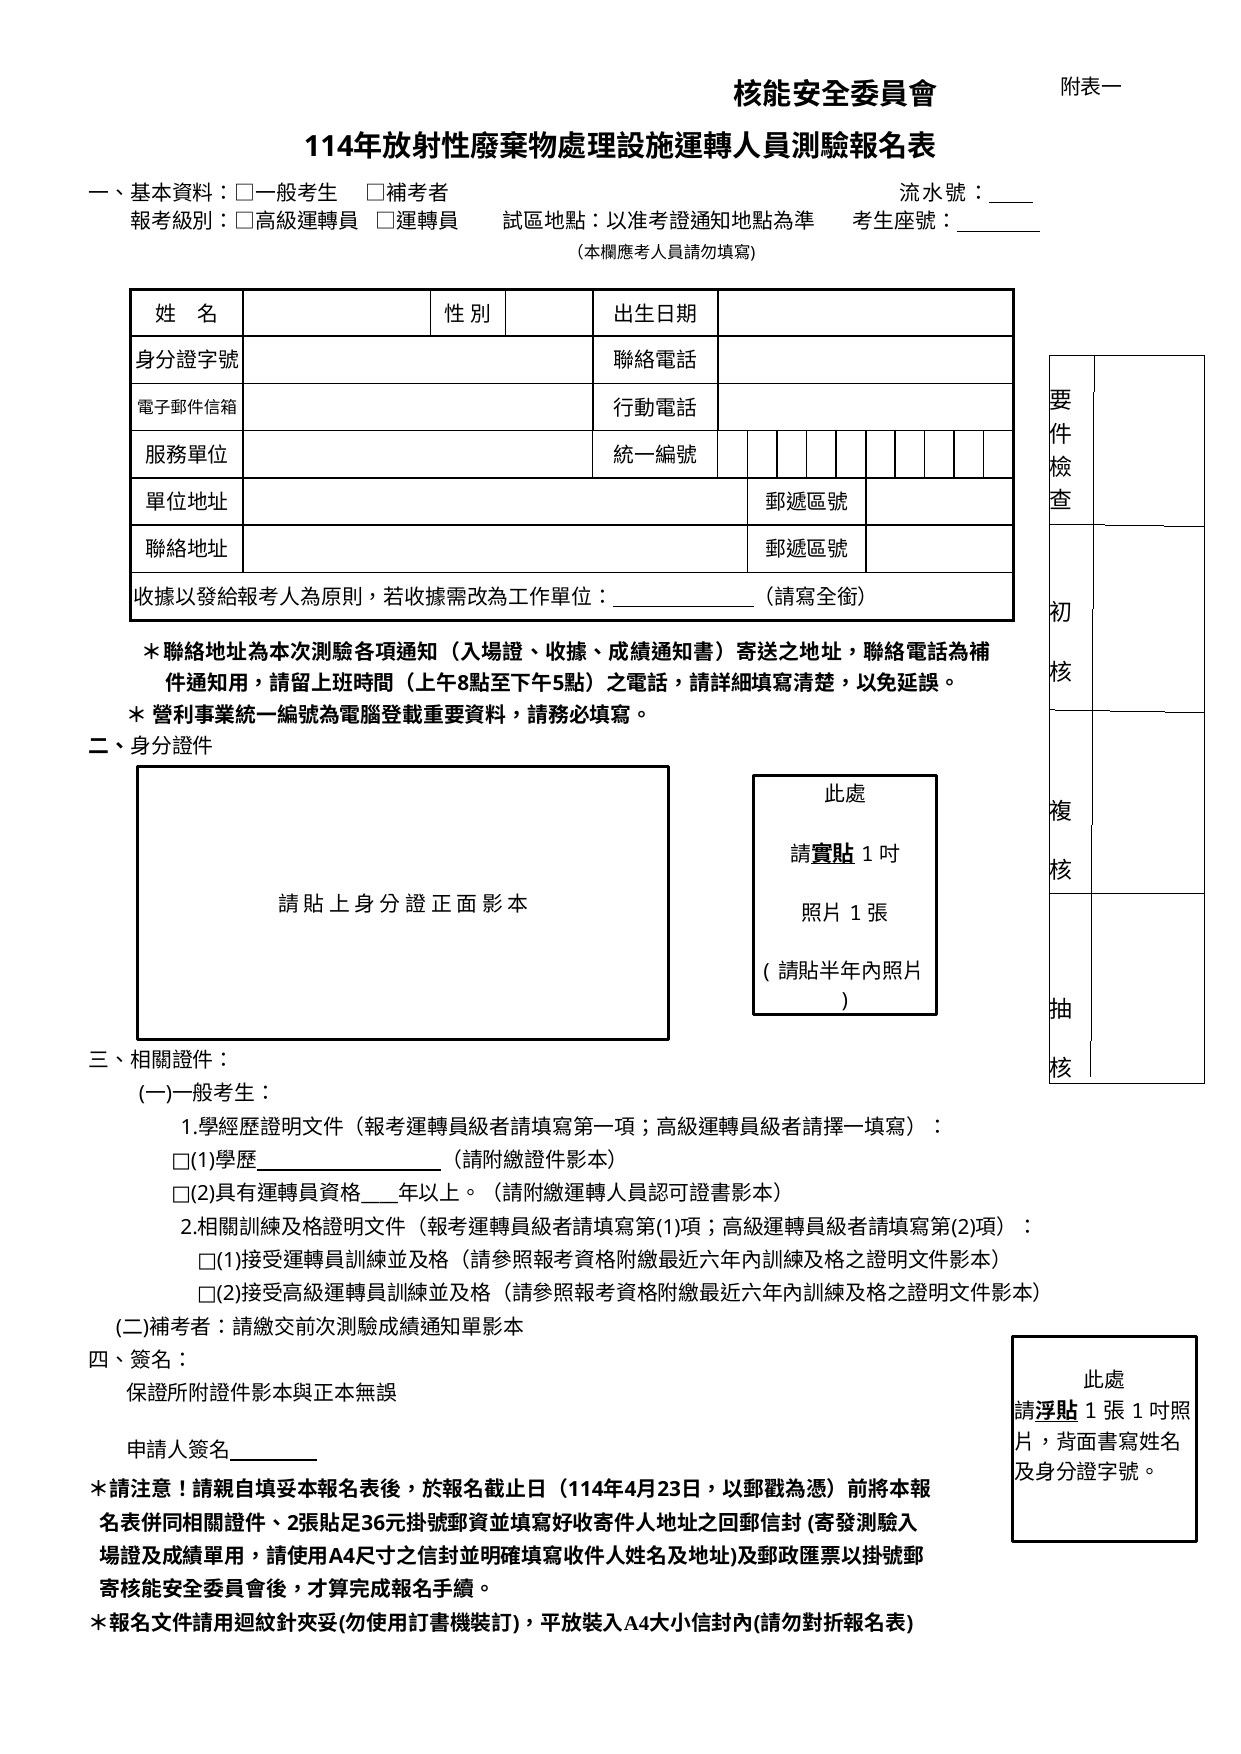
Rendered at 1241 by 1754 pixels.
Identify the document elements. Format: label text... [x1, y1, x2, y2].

text □(1)學歷 （請附繳證件影本） [138, 1141, 1152, 1174]
text 申請人簽名 [1014, 1407, 1152, 1470]
table_cell 聯絡地址 [132, 526, 242, 572]
table_cell [925, 431, 953, 477]
text 場證及成績單用，請使用A4尺寸之信封並明確填寫收件人姓名及地址)及郵政匯票以掛號郵 [88, 1537, 933, 1570]
table_cell [719, 337, 1012, 382]
text 二、身分證件 [88, 728, 1027, 759]
table_cell 單位地址 [132, 479, 242, 524]
table_cell 郵遞區號 [748, 479, 865, 524]
table_cell [244, 337, 592, 382]
table_cell [984, 431, 1012, 477]
table_cell [867, 479, 1012, 524]
text 2.相關訓練及格證明文件（報考運轉員級者請填寫第(1)項；高級運轉員級者請填寫第(2)項）： [88, 1207, 1152, 1241]
text 寄核能安全委員會後，才算完成報名手續。 [88, 1570, 933, 1603]
table_header [719, 291, 1012, 335]
table_cell 郵遞區號 [748, 526, 865, 572]
text ＊聯絡地址為本次測驗各項通知（入場證、收據、成績通知書）寄送之地址，聯絡電話為補件通知用，請留上班時間（上午8點至下午5點）之電話，請詳細填寫清楚，以免延誤。 [142, 634, 992, 697]
table_cell [867, 431, 894, 477]
table_cell 電子郵件信箱 [132, 384, 242, 430]
text ＊報名文件請用迴紋針夾妥(勿使用訂書機裝訂)，平放裝入A4大小信封內(請勿對折報名表) [88, 1603, 1152, 1637]
text ＊ 營利事業統一編號為電腦登載重要資料，請務必填寫。 [126, 697, 1027, 728]
text 三、相關證件： [1091, 1041, 1152, 1074]
text 申請人簽名 [88, 1407, 1011, 1470]
table_cell 身分證字號 [132, 337, 242, 382]
table_cell 統一編號 [593, 431, 717, 477]
table_cell [748, 431, 776, 477]
text （本欄應考人員請勿填寫) [88, 235, 1152, 265]
table_cell [837, 431, 865, 477]
text 三、相關證件： [1050, 1041, 1090, 1074]
text (一)一般考生： [138, 1074, 1152, 1107]
table_header [244, 291, 430, 335]
table_cell [955, 431, 983, 477]
table_header 出生日期 [594, 291, 717, 335]
table_cell [896, 431, 924, 477]
text ＊請注意！請親自填妥本報名表後，於報名截止日（114年4月23日，以郵戳為憑）前將本報 [88, 1470, 933, 1503]
table_cell [244, 384, 592, 430]
table_cell [778, 431, 806, 477]
table_cell 行動電話 [594, 384, 717, 430]
table_cell [244, 526, 747, 572]
text 三、相關證件： [88, 1041, 1049, 1074]
text □(2)接受高級運轉員訓練並及格（請參照報考資格附繳最近六年內訓練及格之證明文件影本） [176, 1274, 1152, 1307]
table_header [506, 291, 592, 335]
text 報考級別：□高級運轉員 □運轉員 試區地點：以准考證通知地點為準 考生座號： [88, 206, 1152, 235]
table_cell [807, 431, 835, 477]
table_cell 收據以發給報考人為原則，若收據需改為工作單位： （請寫全銜） [132, 573, 1012, 619]
text □(1)接受運轉員訓練並及格（請參照報考資格附繳最近六年內訓練及格之證明文件影本） [197, 1241, 1152, 1274]
table_cell [719, 384, 1012, 430]
table_cell [718, 431, 747, 477]
text 保證所附證件影本與正本無誤 [88, 1374, 1011, 1407]
table_cell 聯絡電話 [594, 337, 717, 382]
text 四、簽名： [88, 1341, 1011, 1374]
table_cell [867, 526, 1012, 572]
text □(2)具有運轉員資格____年以上。（請附繳運轉人員認可證書影本） [138, 1174, 1152, 1207]
table_cell [244, 479, 747, 524]
table_cell [244, 431, 592, 477]
text [1014, 1341, 1152, 1374]
text 一、基本資料：□一般考生 □補考者 流水號： [88, 178, 1152, 206]
text 保證所附證件影本與正本無誤 [1014, 1374, 1152, 1407]
text 114年放射性廢棄物處理設施運轉人員測驗報名表 [88, 126, 1152, 165]
table_header 姓 名 [132, 291, 242, 335]
text (二)補考者：請繳交前次測驗成績通知單影本 [88, 1307, 1152, 1341]
table_cell 服務單位 [132, 431, 242, 477]
table_header 性 別 [431, 291, 505, 335]
text 核能安全委員會 [88, 71, 1152, 113]
text 1.學經歷證明文件（報考運轉員級者請填寫第一項；高級運轉員級者請擇一填寫）： [180, 1107, 1152, 1141]
text 名表併同相關證件、2張貼足36元掛號郵資並填寫好收寄件人地址之回郵信封 (寄發測驗入 [88, 1503, 933, 1537]
